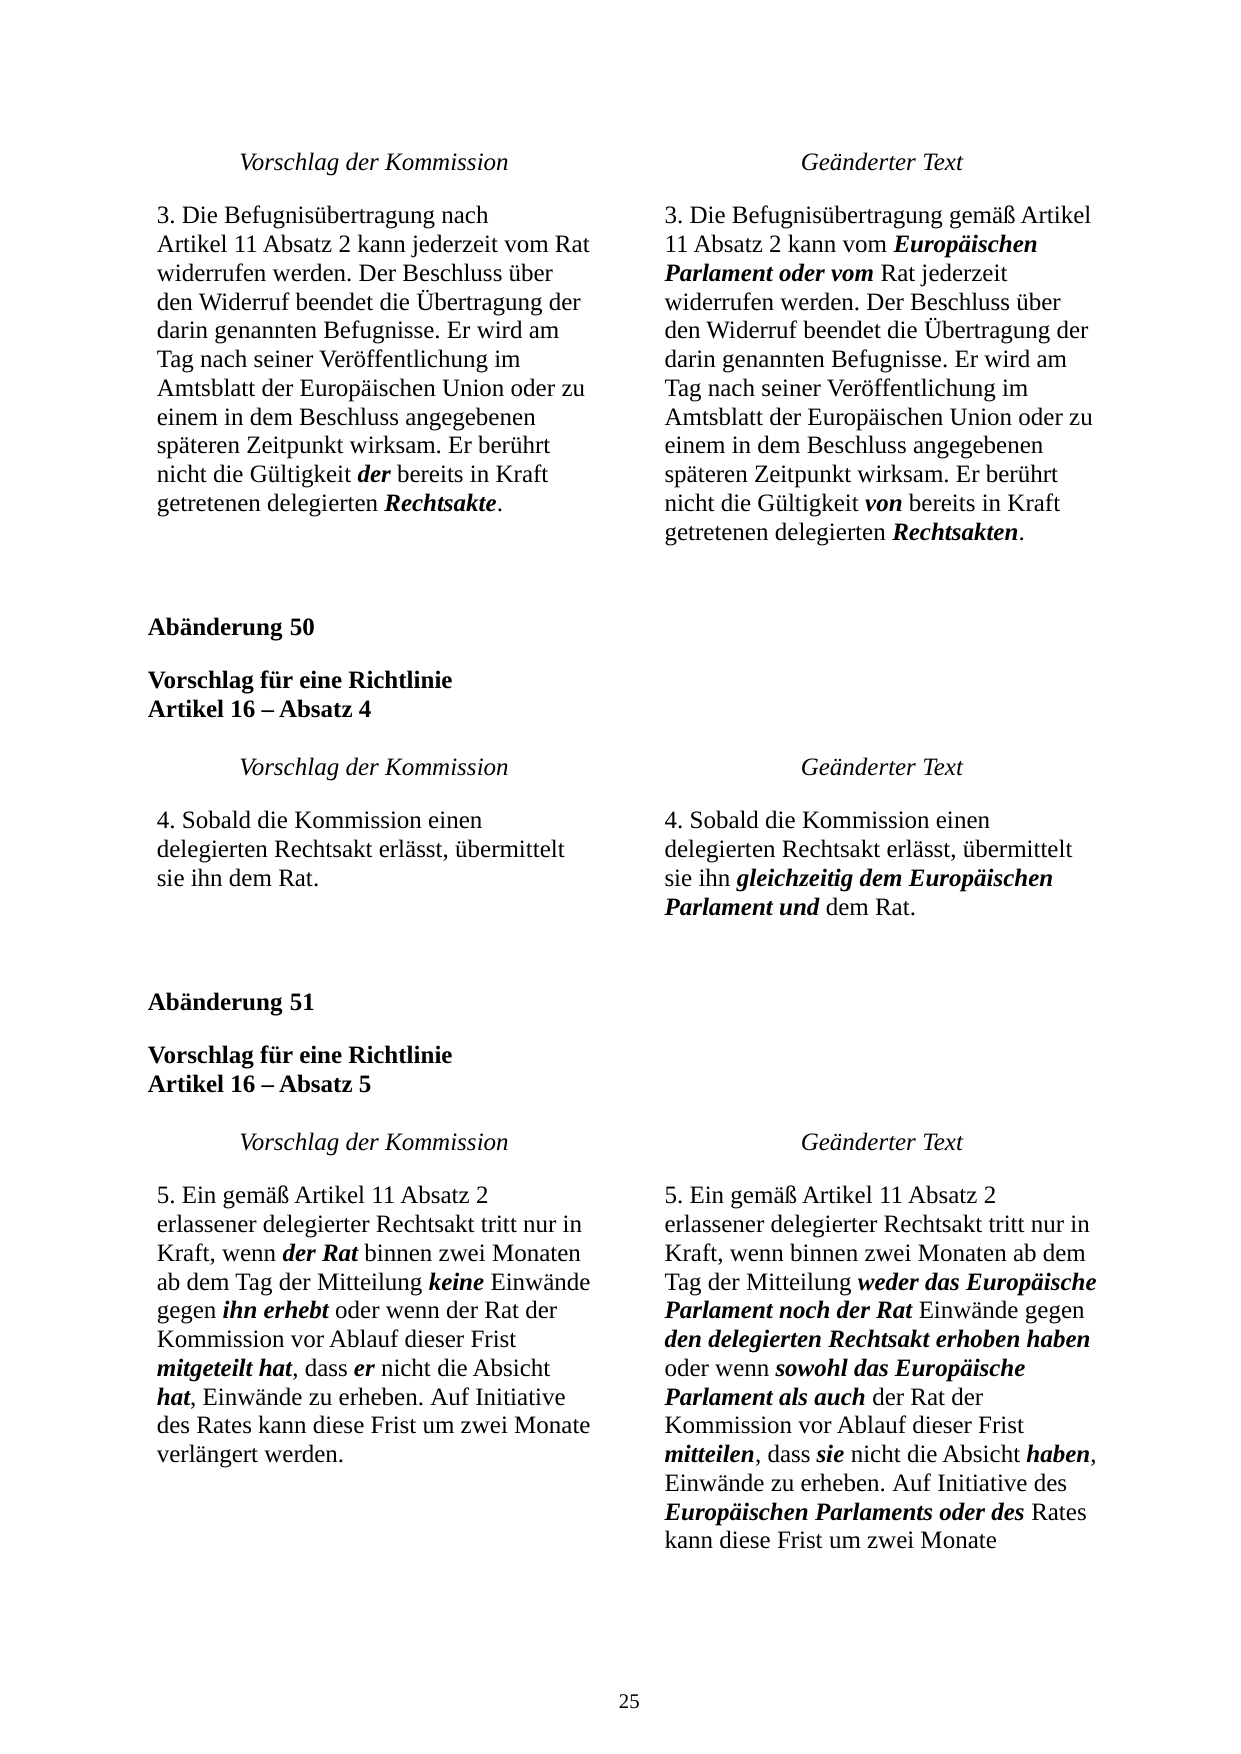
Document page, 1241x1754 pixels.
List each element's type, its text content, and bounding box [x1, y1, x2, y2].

table_cell 3. Die Befugnisübertragung gemäß Artikel 11 Absatz 2 kann vom Europäischen Parlament oder vom Rat jederzeit widerrufen werden. Der Beschluss über den Widerruf beendet die Übertragung der darin genannten Befugnisse. Er wird am Tag nach seiner Veröffentlichung im Amtsblatt der Europäischen Union oder zu einem in dem Beschluss angegebenen späteren Zeitpunkt wirksam. Er berührt nicht die Gültigkeit von bereits in Kraft getretenen delegierten Rechtsakten. [629, 201, 1137, 558]
table_cell 4. Sobald die Kommission einen delegierten Rechtsakt erlässt, übermittelt sie ihn gleichzeitig dem Europäischen Parlament und dem Rat. [629, 806, 1137, 933]
text Abänderung 51 [148, 987, 1110, 1016]
table_cell Vorschlag der Kommission [121, 147, 629, 201]
text Vorschlag für eine Richtlinie [148, 1041, 1110, 1069]
table_header [121, 723, 1137, 752]
table_header [121, 118, 1137, 147]
table_cell 3. Die Befugnisübertragung nach Artikel 11 Absatz 2 kann jederzeit vom Rat widerrufen werden. Der Beschluss über den Widerruf beendet die Übertragung der darin genannten Befugnisse. Er wird am Tag nach seiner Veröffentlichung im Amtsblatt der Europäischen Union oder zu einem in dem Beschluss angegebenen späteren Zeitpunkt wirksam. Er berührt nicht die Gültigkeit der bereits in Kraft getretenen delegierten Rechtsakte. [121, 201, 629, 558]
table_cell Vorschlag der Kommission [121, 1127, 629, 1181]
table_cell Geänderter Text [629, 147, 1137, 201]
table_cell Vorschlag der Kommission [121, 752, 629, 806]
table_cell Geänderter Text [629, 752, 1137, 806]
text Vorschlag für eine Richtlinie [148, 666, 1110, 694]
table_cell 5. Ein gemäß Artikel 11 Absatz 2 erlassener delegierter Rechtsakt tritt nur in Kraft, wenn der Rat binnen zwei Monaten ab dem Tag der Mitteilung keine Einwände gegen ihn erhebt oder wenn der Rat der Kommission vor Ablauf dieser Frist mitgeteilt hat, dass er nicht die Absicht hat, Einwände zu erheben. Auf Initiative des Rates kann diese Frist um zwei Monate verlängert werden. [121, 1181, 629, 1554]
text Abänderung 50 [148, 612, 1110, 641]
table_cell Geänderter Text [629, 1127, 1137, 1181]
text Artikel 16 – Absatz 4 [148, 694, 1110, 723]
table_cell 4. Sobald die Kommission einen delegierten Rechtsakt erlässt, übermittelt sie ihn dem Rat. [121, 806, 629, 933]
table_cell 5. Ein gemäß Artikel 11 Absatz 2 erlassener delegierter Rechtsakt tritt nur in Kraft, wenn binnen zwei Monaten ab dem Tag der Mitteilung weder das Europäische Parlament noch der Rat Einwände gegen den delegierten Rechtsakt erhoben haben oder wenn sowohl das Europäische Parlament als auch der Rat der Kommission vor Ablauf dieser Frist mitteilen, dass sie nicht die Absicht haben, Einwände zu erheben. Auf Initiative des Europäischen Parlaments oder des Rates kann diese Frist um zwei Monate [629, 1181, 1137, 1554]
text Artikel 16 – Absatz 5 [148, 1069, 1110, 1098]
table_header [121, 1098, 1137, 1127]
